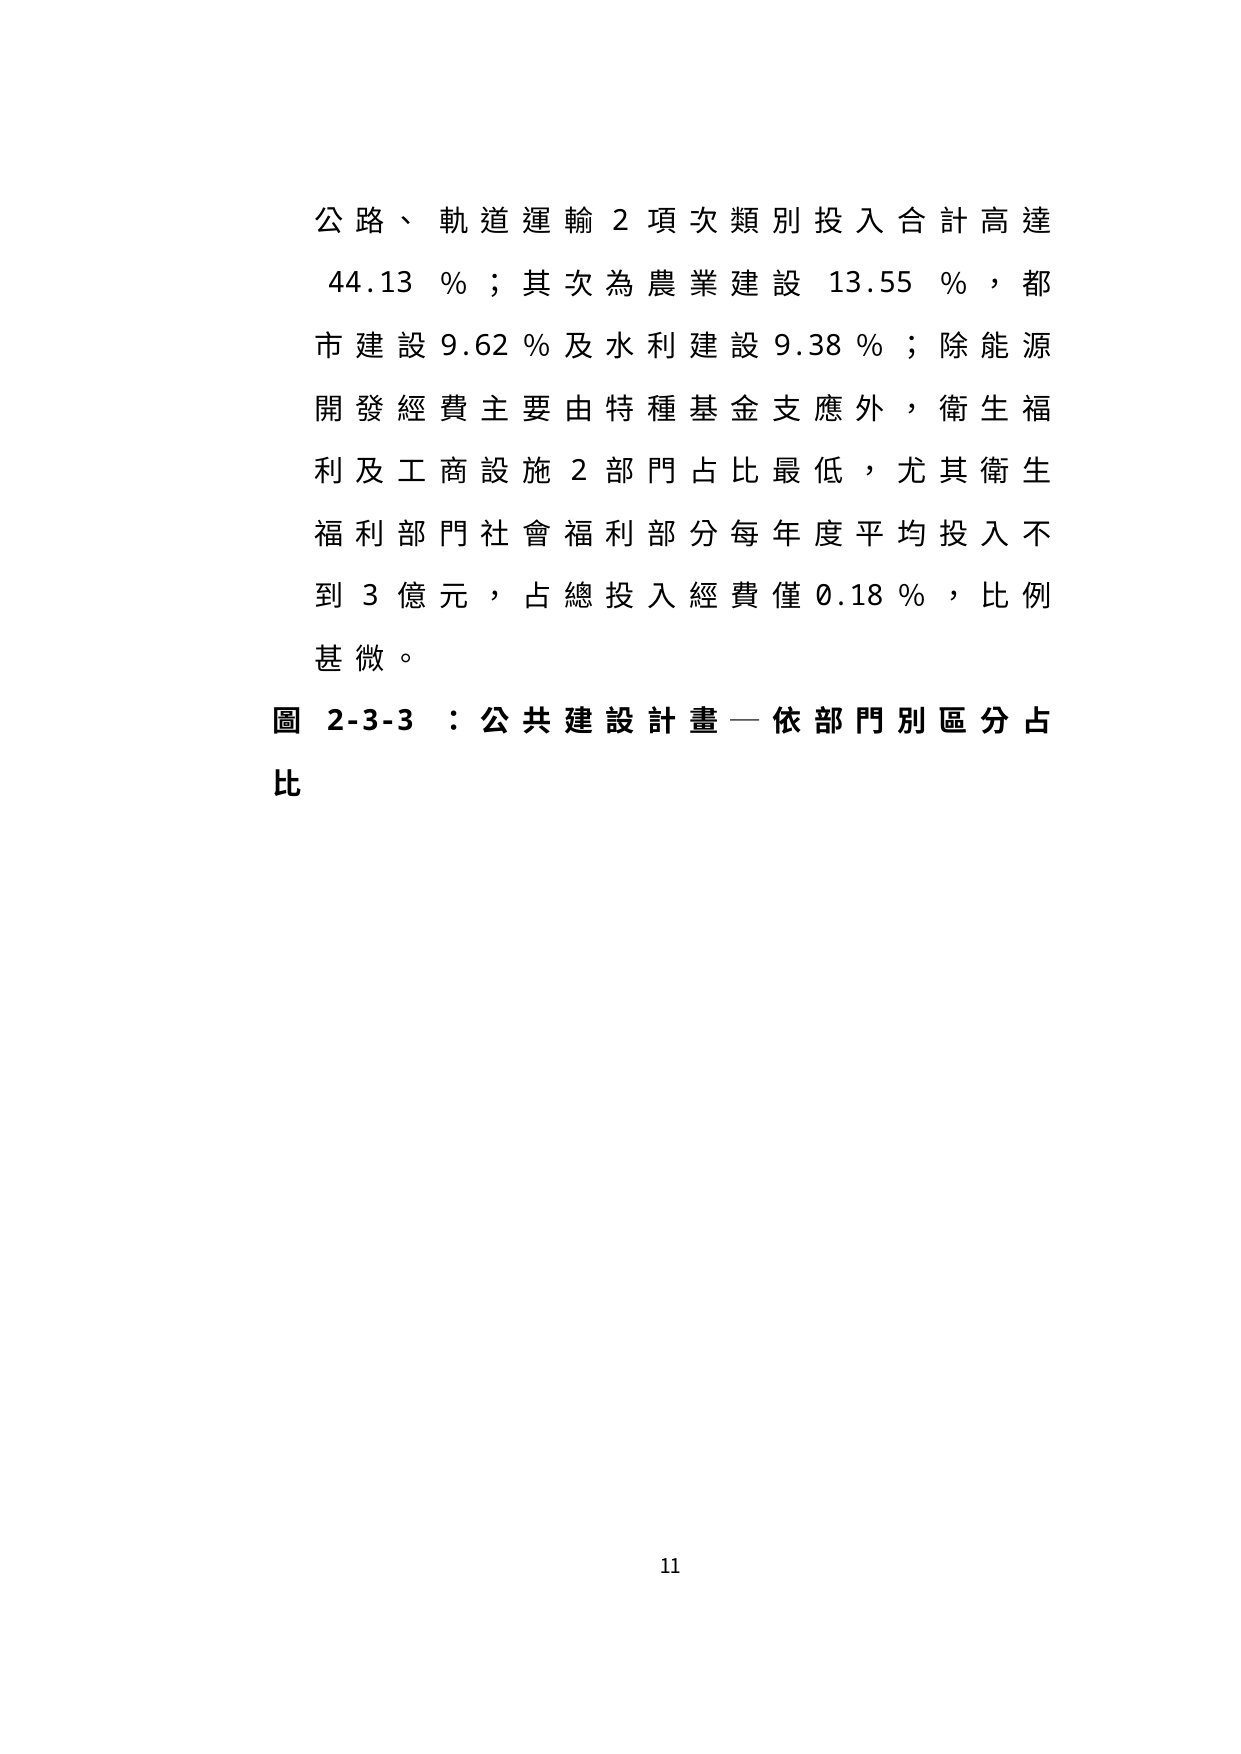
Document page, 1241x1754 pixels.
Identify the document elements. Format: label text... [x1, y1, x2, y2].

text 圖2-3-3：公共建設計畫─依部門別區分占比 [241, 677, 1058, 802]
text 公路、軌道運輸2項次類別投入合計高達44.13％；其次為農業建設13.55％，都市建設9.62％及水利建設9.38％；除能源開發經費主要由特種基金支應外，衛生福利及工商設施2部門占比最低，尤其衛生福利部門社會福利部分每年度平均投入不到3億元，占總投入經費僅0.18％，比例甚微。 [271, 177, 1058, 677]
